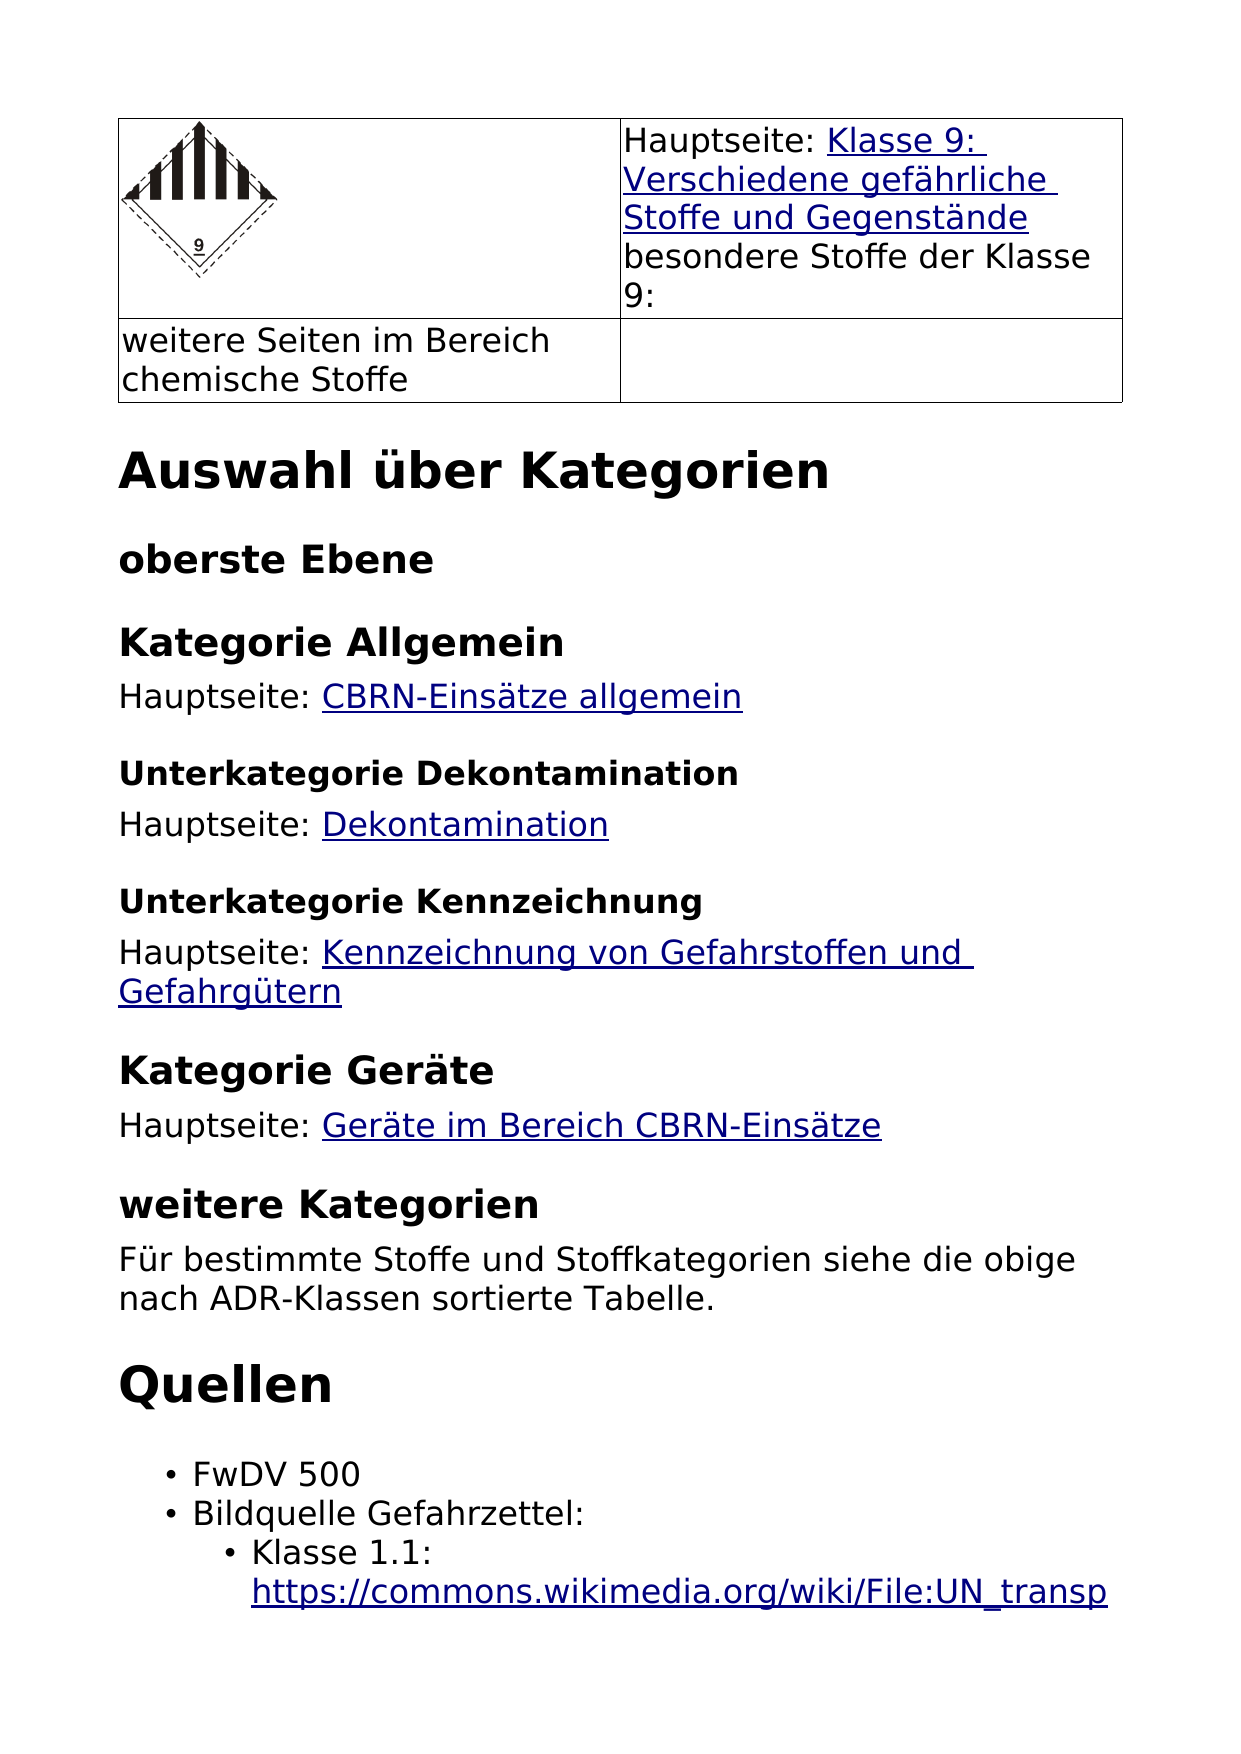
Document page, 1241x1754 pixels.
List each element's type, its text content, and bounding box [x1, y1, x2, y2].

list FwDV 500 [177, 1456, 1122, 1495]
subtitle weitere Kategorien [118, 1183, 1122, 1228]
text Hauptseite: Geräte im Bereich CBRN-Einsätze [118, 1106, 1122, 1145]
subtitle Kategorie Allgemein [118, 620, 1122, 666]
subtitle Unterkategorie Kennzeichnung [118, 882, 1122, 921]
text Hauptseite: Kennzeichnung von Gefahrstoffen und Gefahrgütern [118, 933, 1122, 1011]
subtitle Auswahl über Kategorien [118, 442, 1122, 500]
text Für bestimmte Stoffe und Stoffkategorien siehe die obige nach ADR-Klassen sortierte Tabelle. [118, 1240, 1122, 1318]
table_cell [119, 119, 620, 318]
list Bildquelle Gefahrzettel: [177, 1495, 1122, 1533]
table_cell [621, 319, 1122, 402]
subtitle Quellen [118, 1356, 1122, 1414]
list Klasse 1.1: https://commons.wikimedia.org/wiki/File:UN_transp [236, 1533, 1122, 1611]
picture [121, 121, 278, 278]
table_cell weitere Seiten im Bereich chemische Stoffe [119, 319, 620, 402]
text Hauptseite: CBRN-Einsätze allgemein [118, 678, 1122, 717]
table_cell Hauptseite: Klasse 9: Verschiedene gefährliche Stoffe und Gegenstände besondere Stoffe der Klasse 9: [621, 119, 1122, 318]
subtitle oberste Ebene [118, 538, 1122, 583]
subtitle Unterkategorie Dekontamination [118, 754, 1122, 793]
text Hauptseite: Dekontamination [118, 806, 1122, 844]
subtitle Kategorie Geräte [118, 1049, 1122, 1094]
